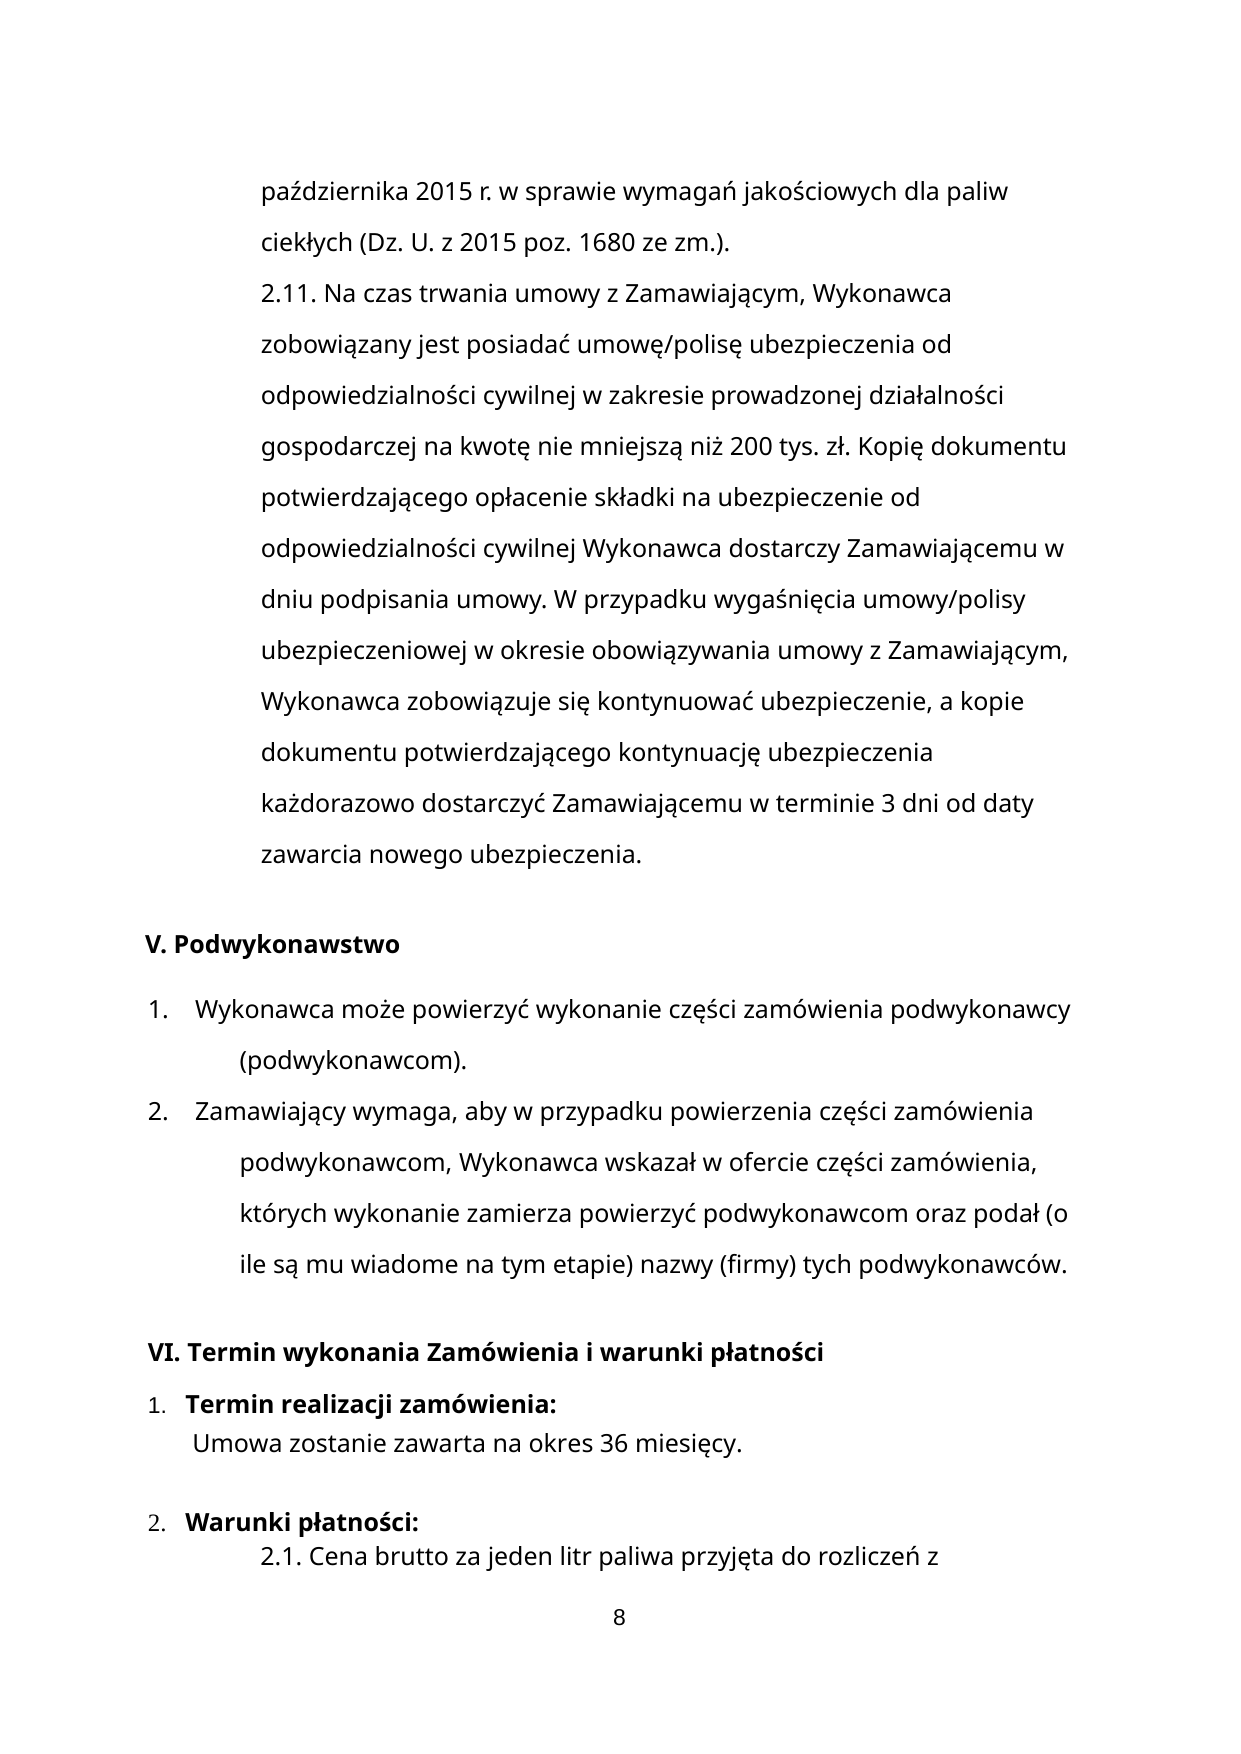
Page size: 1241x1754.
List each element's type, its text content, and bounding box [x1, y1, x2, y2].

subtitle VI. Termin wykonania Zamówienia i warunki płatności [148, 1335, 1091, 1369]
list Warunki płatności: [148, 1504, 1093, 1538]
list V. Podwykonawstwo [145, 927, 1091, 961]
list 2.11. Na czas trwania umowy z Zamawiającym, Wykonawca zobowiązany jest posiadać umowę/polisę ubezpieczenia od odpowiedzialności cywilnej w zakresie prowadzonej działalności gospodarczej na kwotę nie mniejszą niż 200 tys. zł. Kopię dokumentu potwierdzającego opłacenie składki na ubezpieczenie od odpowiedzialności cywilnej Wykonawca dostarczy Zamawiającemu w dniu podpisania umowy. W przypadku wygaśnięcia umowy/polisy ubezpieczeniowej w okresie obowiązywania umowy z Zamawiającym, Wykonawca zobowiązuje się kontynuować ubezpieczenie, a kopie dokumentu potwierdzającego kontynuację ubezpieczenia każdorazowo dostarczyć Zamawiającemu w terminie 3 dni od daty zawarcia nowego ubezpieczenia. [186, 275, 1093, 871]
list października 2015 r. w sprawie wymagań jakościowych dla paliw ciekłych (Dz. U. z 2015 poz. 1680 ze zm.). [186, 173, 1093, 258]
text Umowa zostanie zawarta na okres 36 miesięcy. [192, 1426, 1091, 1460]
list 2.1. Cena brutto za jeden litr paliwa przyjęta do rozliczeń z [185, 1538, 1093, 1572]
list Termin realizacji zamówienia: [148, 1387, 1091, 1421]
list Wykonawca może powierzyć wykonanie części zamówienia podwykonawcy (podwykonawcom). [148, 991, 1091, 1076]
list Zamawiający wymaga, aby w przypadku powierzenia części zamówienia podwykonawcom, Wykonawca wskazał w ofercie części zamówienia, których wykonanie zamierza powierzyć podwykonawcom oraz podał (o ile są mu wiadome na tym etapie) nazwy (firmy) tych podwykonawców. [148, 1093, 1091, 1281]
